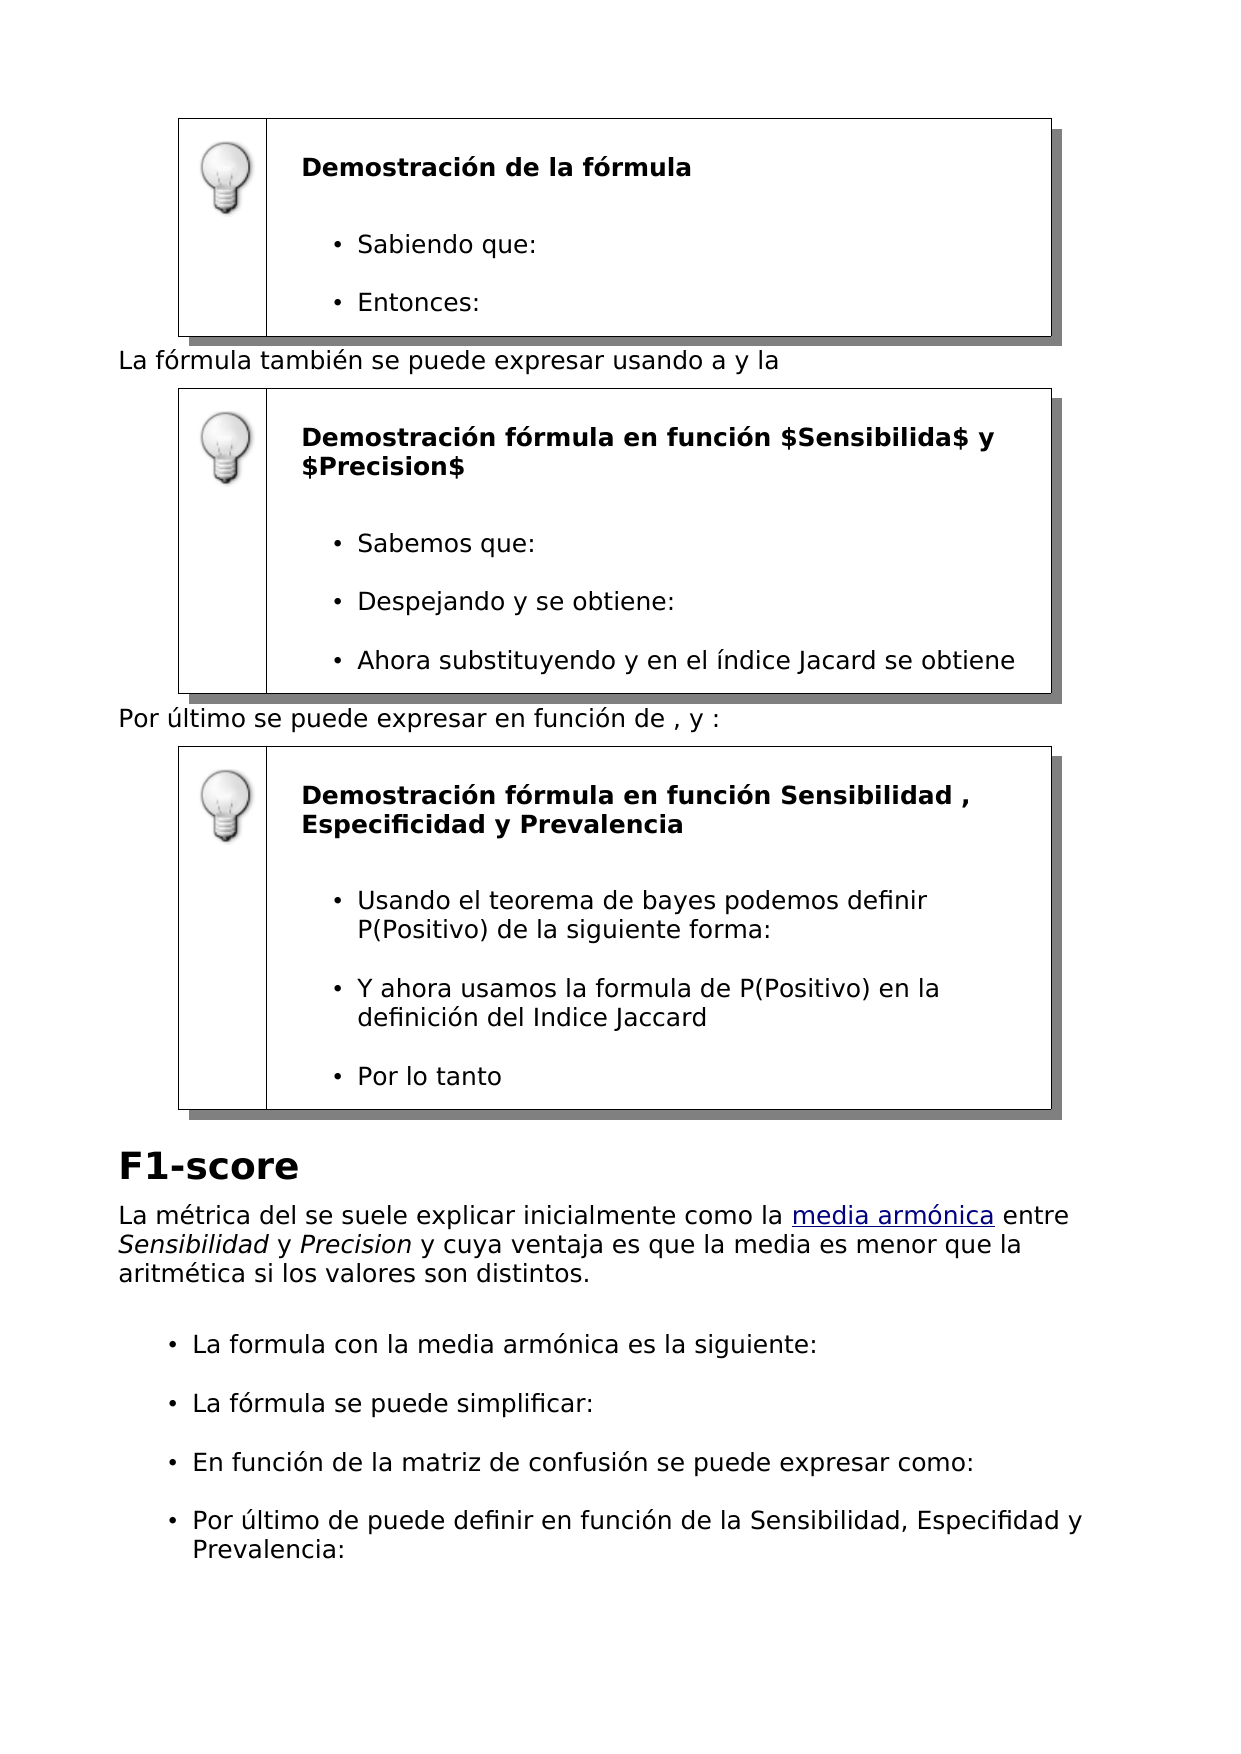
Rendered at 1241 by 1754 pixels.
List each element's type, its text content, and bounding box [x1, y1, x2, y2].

table_header Demostración de la fórmula Sabiendo que: Entonces: [267, 119, 1051, 336]
picture [190, 769, 266, 845]
text La métrica del se suele explicar inicialmente como la media armónica entre Sensibilidad y Precision y cuya ventaja es que la media es menor que la aritmética si los valores son distintos. [118, 1201, 1122, 1288]
text La fórmula también se puede expresar usando a y la [118, 346, 1122, 375]
picture [190, 411, 266, 487]
list La formula con la media armónica es la siguiente: [177, 1330, 1122, 1359]
list Por último de puede definir en función de la Sensibilidad, Especifidad y Prevalencia: [177, 1506, 1122, 1565]
table_header [179, 119, 266, 336]
table_header Demostración fórmula en función $Sensibilida$ y $Precision$ Sabemos que: Despejando y se obtiene: Ahora substituyendo y en el índice Jacard se obtiene [267, 389, 1051, 693]
table_header [179, 389, 266, 693]
picture [190, 141, 266, 217]
subtitle F1-score [118, 1145, 1122, 1188]
list La fórmula se puede simplificar: [177, 1389, 1122, 1418]
list En función de la matriz de confusión se puede expresar como: [177, 1448, 1122, 1477]
table_header Demostración fórmula en función Sensibilidad , Especificidad y Prevalencia Usando el teorema de bayes podemos definir P(Positivo) de la siguiente forma: Y ahora usamos la formula de P(Positivo) en la definición del Indice Jaccard Por lo tanto [267, 747, 1051, 1109]
table_header [179, 747, 266, 1109]
text Por último se puede expresar en función de , y : [118, 704, 1122, 733]
